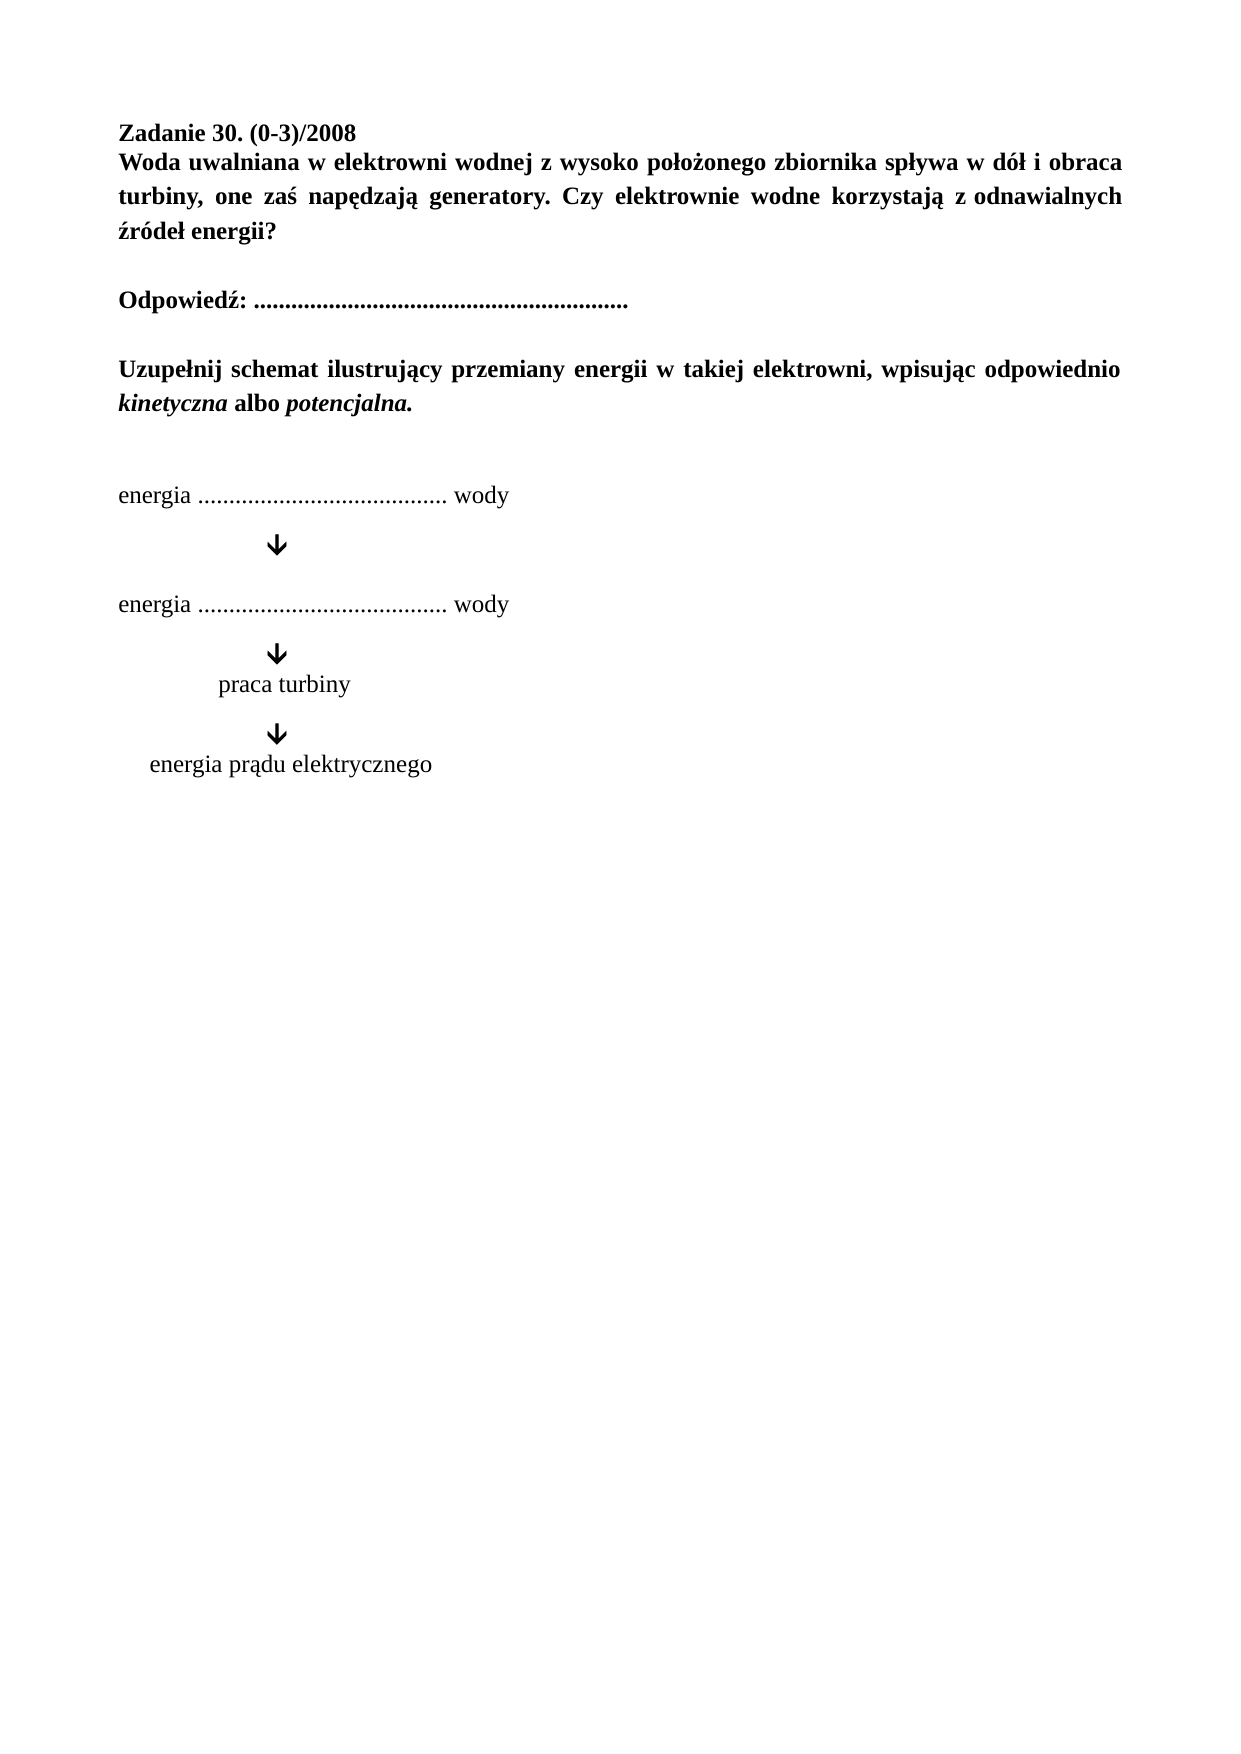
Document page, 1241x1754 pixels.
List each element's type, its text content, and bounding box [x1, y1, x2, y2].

text Woda uwalniana w elektrowni wodnej z wysoko położonego zbiornika spływa w dół i obraca turbiny, one zaś napędzają generatory. Czy elektrownie wodne korzystają z odnawialnych źródeł energii? [118, 147, 1122, 244]
subtitle praca turbiny [118, 669, 1122, 698]
text Odpowiedź: ............................................................ [118, 285, 1122, 313]
subtitle energia ........................................ wody [118, 480, 1122, 509]
text Uzupełnij schemat ilustrujący przemiany energii w takiej elektrowni, wpisując odpowiednio kinetyczna albo potencjalna. [118, 354, 1122, 417]
text â [266, 647, 1122, 669]
subtitle energia ........................................ wody [118, 589, 1122, 618]
text â [266, 538, 1122, 560]
subtitle energia prądu elektrycznego [118, 749, 1122, 778]
text â [266, 727, 1122, 749]
text Zadanie 30. (0-3)/2008 [118, 118, 1122, 147]
